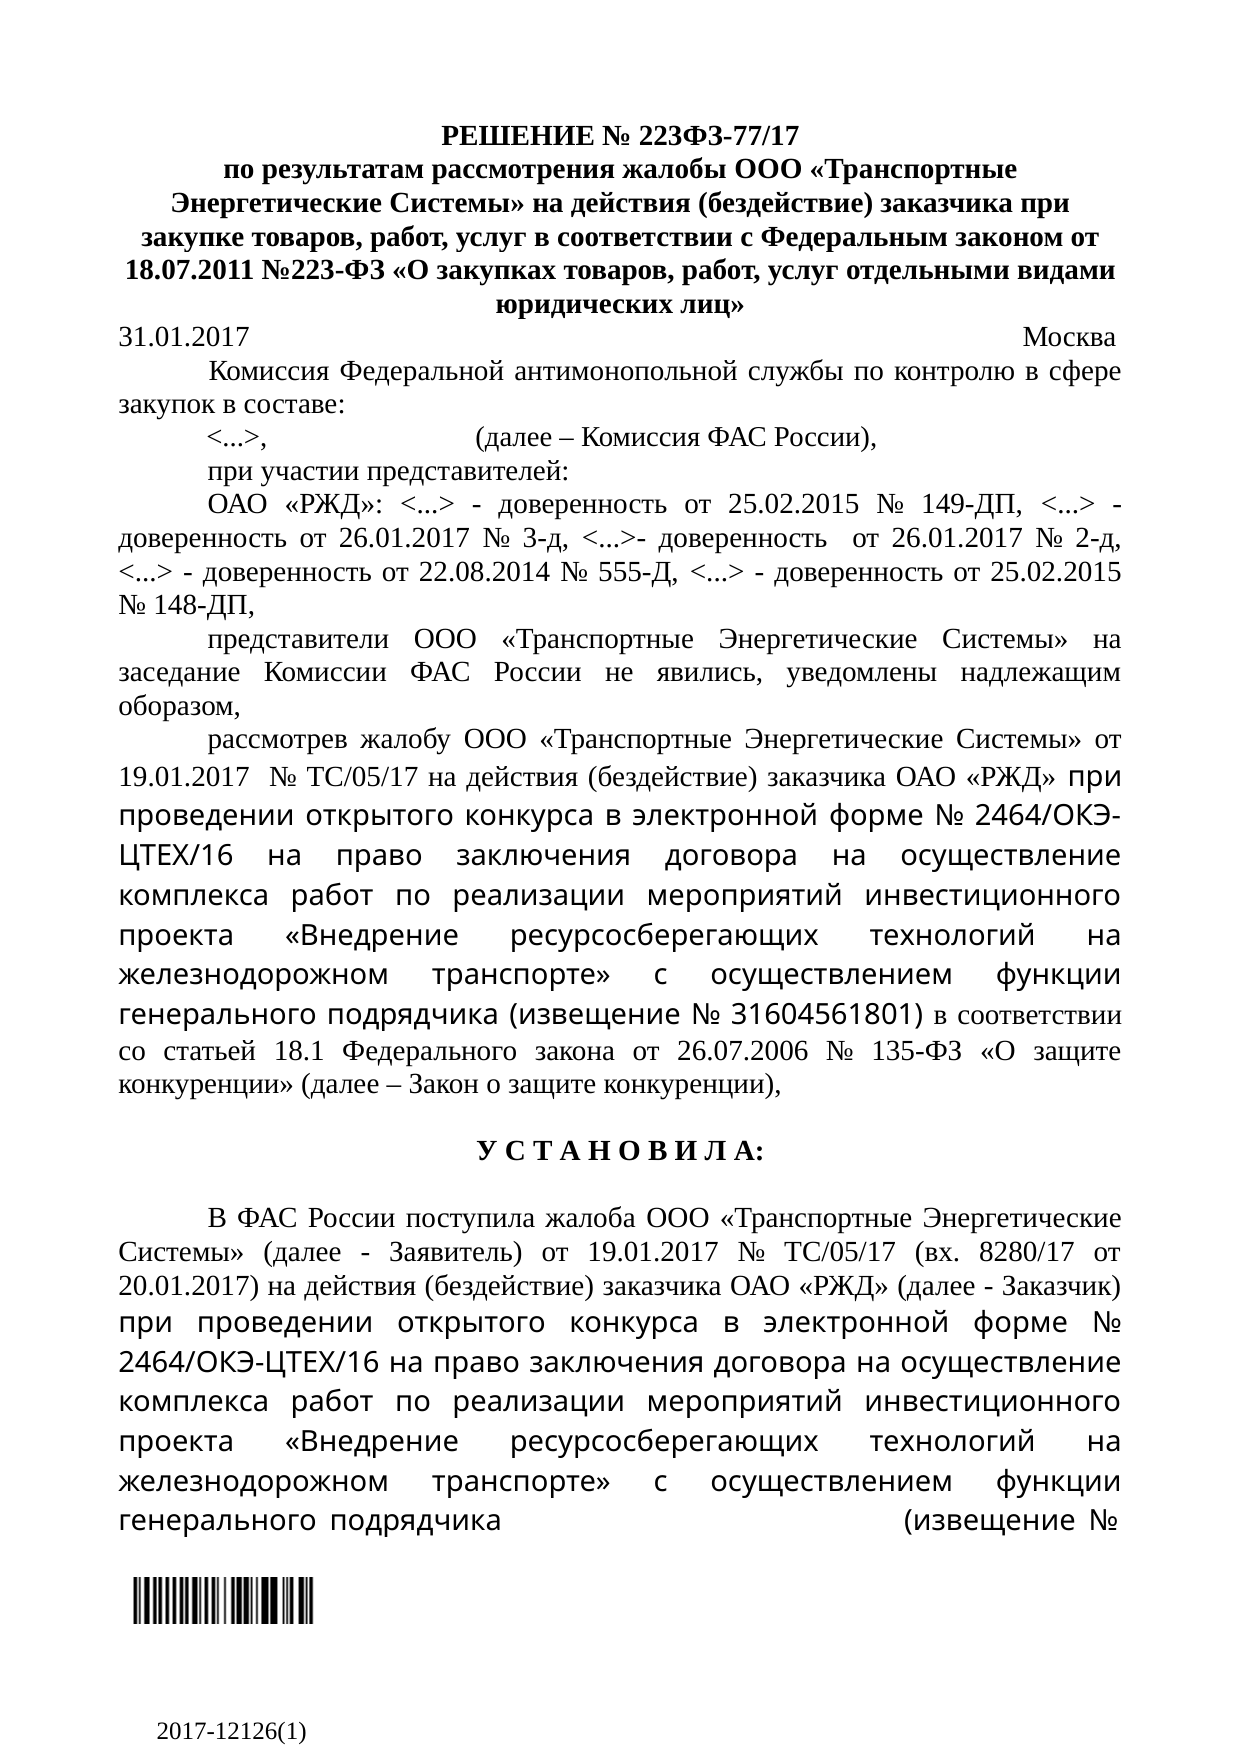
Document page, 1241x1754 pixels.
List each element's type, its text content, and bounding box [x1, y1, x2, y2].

text ОАО «РЖД»: <...> - доверенность от 25.02.2015 № 149-ДП, <...> - доверенность от 26.01.2017 № 3-д, <...>- доверенность от 26.01.2017 № 2-д, <...> - доверенность от 22.08.2014 № 555-Д, <...> - доверенность от 25.02.2015 № 148-ДП, [118, 487, 1122, 621]
text по результатам рассмотрения жалобы ООО «Транспортные Энергетические Системы» на действия (бездействие) заказчика при закупке товаров, работ, услуг в соответствии с Федеральным законом от 18.07.2011 №223-ФЗ «О закупках товаров, работ, услуг отдельными видами юридических лиц» [118, 152, 1122, 319]
text 31.01.2017 Москва [118, 319, 1122, 353]
text В ФАС России поступила жалоба ООО «Транспортные Энергетические Системы» (далее - Заявитель) от 19.01.2017 № ТС/05/17 (вх. 8280/17 от 20.01.2017) на действия (бездействие) заказчика ОАО «РЖД» (далее - Заказчик) при проведении открытого конкурса в электронной форме № 2464/ОКЭ-ЦТЕХ/16 на право заключения договора на осуществление комплекса работ по реализации мероприятий инвестиционного проекта «Внедрение ресурсосберегающих технологий на железнодорожном транспорте» с осуществлением функции генерального подрядчика (извещение № [118, 1201, 1122, 1539]
text при участии представителей: [118, 453, 1122, 487]
picture [118, 1577, 331, 1624]
text представители ООО «Транспортные Энергетические Системы» на заседание Комиссии ФАС России не явились, уведомлены надлежащим оборазом, [118, 621, 1122, 721]
text <...>, (далее – Комиссия ФАС России), [118, 420, 1122, 453]
text рассмотрев жалобу ООО «Транспортные Энергетические Системы» от 19.01.2017 № ТС/05/17 на действия (бездействие) заказчика ОАО «РЖД» при проведении открытого конкурса в электронной форме № 2464/ОКЭ-ЦТЕХ/16 на право заключения договора на осуществление комплекса работ по реализации мероприятий инвестиционного проекта «Внедрение ресурсосберегающих технологий на железнодорожном транспорте» с осуществлением функции генерального подрядчика (извещение № 31604561801) в соответствии со статьей 18.1 Федерального закона от 26.07.2006 № 135-ФЗ «О защите конкуренции» (далее – Закон о защите конкуренции), [118, 721, 1122, 1100]
text Комиссия Федеральной антимонопольной службы по контролю в сфере закупок в составе: [118, 353, 1122, 420]
text У С Т А Н О В И Л А: [118, 1133, 1122, 1167]
text РЕШЕНИЕ № 223ФЗ-77/17 [118, 118, 1122, 152]
